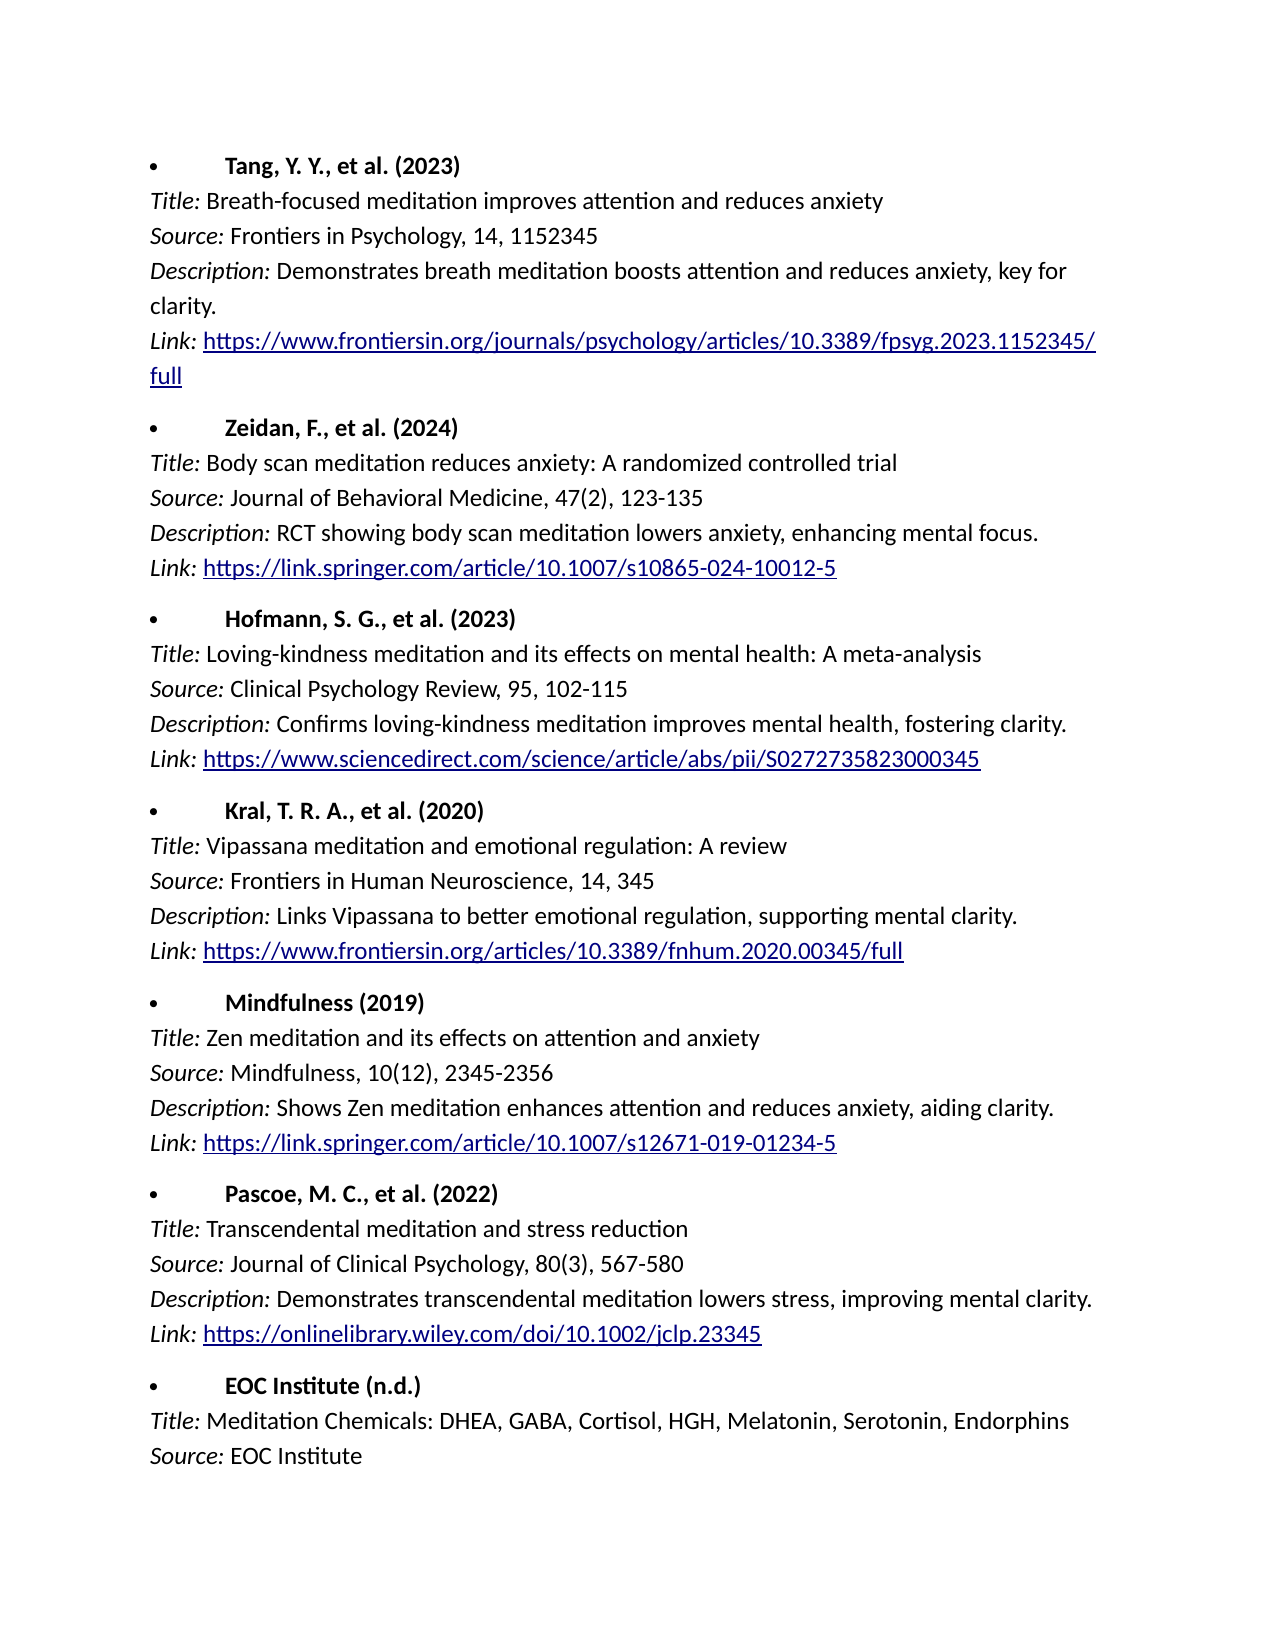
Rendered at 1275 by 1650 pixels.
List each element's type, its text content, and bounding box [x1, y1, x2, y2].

list Pascoe, M. C., et al. (2022) Title: Transcendental meditation and stress reduction Source: Journal of Clinical Psychology, 80(3), 567-580 Description: Demonstrates transcendental meditation lowers stress, improving mental clarity. Link: https://onlinelibrary.wiley.com/doi/10.1002/jclp.23345 [150, 1178, 1125, 1349]
list Kral, T. R. A., et al. (2020) Title: Vipassana meditation and emotional regulation: A review Source: Frontiers in Human Neuroscience, 14, 345 Description: Links Vipassana to better emotional regulation, supporting mental clarity. Link: https://www.frontiersin.org/articles/10.3389/fnhum.2020.00345/full [150, 795, 1125, 966]
list Mindfulness (2019) Title: Zen meditation and its effects on attention and anxiety Source: Mindfulness, 10(12), 2345-2356 Description: Shows Zen meditation enhances attention and reduces anxiety, aiding clarity. Link: https://link.springer.com/article/10.1007/s12671-019-01234-5 [150, 987, 1125, 1157]
list Zeidan, F., et al. (2024) Title: Body scan meditation reduces anxiety: A randomized controlled trial Source: Journal of Behavioral Medicine, 47(2), 123-135 Description: RCT showing body scan meditation lowers anxiety, enhancing mental focus. Link: https://link.springer.com/article/10.1007/s10865-024-10012-5 [150, 412, 1125, 582]
list EOC Institute (n.d.) Title: Meditation Chemicals: DHEA, GABA, Cortisol, HGH, Melatonin, Serotonin, Endorphins Source: EOC Institute Description: Details neurochemical changes from meditation that enhance clarity and well-being. Link: https://eocinstitute.org/meditation/dhea_gaba_cortisol_hgh_melatonin_serotonin_endorphins/ [150, 1370, 1125, 1471]
list Hofmann, S. G., et al. (2023) Title: Loving-kindness meditation and its effects on mental health: A meta-analysis Source: Clinical Psychology Review, 95, 102-115 Description: Confirms loving-kindness meditation improves mental health, fostering clarity. Link: https://www.sciencedirect.com/science/article/abs/pii/S0272735823000345 [150, 603, 1125, 774]
list Tang, Y. Y., et al. (2023) Title: Breath-focused meditation improves attention and reduces anxiety Source: Frontiers in Psychology, 14, 1152345 Description: Demonstrates breath meditation boosts attention and reduces anxiety, key for clarity. Link: https://www.frontiersin.org/journals/psychology/articles/10.3389/fpsyg.2023.1152345/full [150, 150, 1125, 391]
